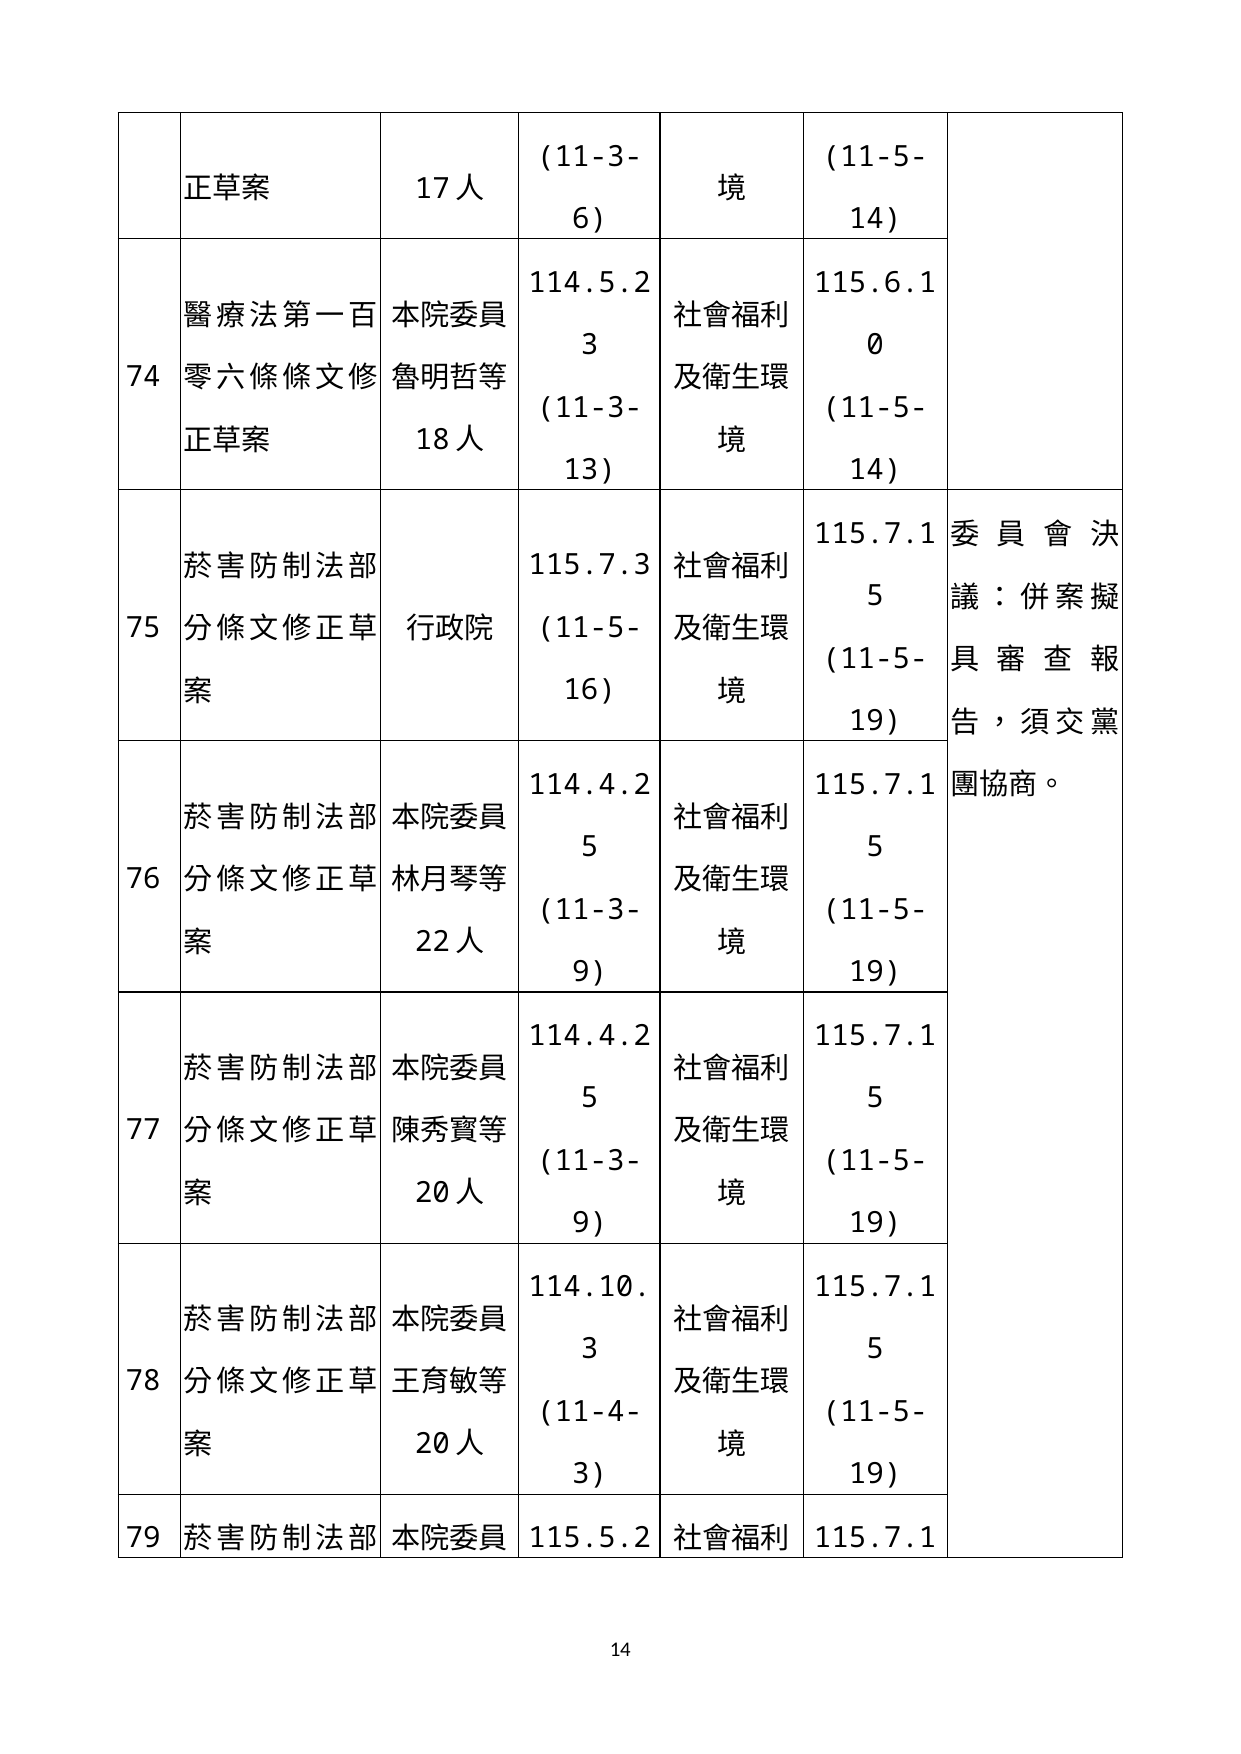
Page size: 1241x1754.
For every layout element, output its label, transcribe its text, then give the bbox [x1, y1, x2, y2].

table_cell 114.4.25 (11-3-9) [519, 993, 659, 1242]
table_cell 17人 [381, 113, 518, 238]
table_cell 本院委員 [381, 1495, 518, 1557]
table_cell [119, 993, 180, 1242]
table_cell 本院委員 魯明哲等18人 [381, 239, 518, 489]
table_cell [119, 741, 180, 991]
table_cell 菸害防制法部分條文修正草案 [181, 741, 380, 991]
table_cell 本院委員 王育敏等20人 [381, 1244, 518, 1493]
table_cell 115.7.3 (11-5-16) [519, 490, 659, 740]
table_cell 114.5.23 (11-3-13) [519, 239, 659, 489]
table_cell 社會福利 [661, 1495, 803, 1557]
table_cell 菸害防制法部分條文修正草案 [181, 490, 380, 740]
table_cell 菸害防制法部分條文修正草案 [181, 993, 380, 1242]
table_cell 境 [661, 113, 803, 238]
table_cell 115.7.15 (11-5-19) [804, 993, 947, 1242]
table_cell 本院委員 陳秀寳等20人 [381, 993, 518, 1242]
table_cell 社會福利及衛生環境 [661, 239, 803, 489]
table_cell 114.10.3 (11-4-3) [519, 1244, 659, 1493]
table_cell (11-5-14) [804, 113, 947, 238]
table_cell 社會福利及衛生環境 [661, 1244, 803, 1493]
table_cell 115.5.2 [519, 1495, 659, 1557]
table_cell [119, 239, 180, 489]
table_cell 本院委員 林月琴等22人 [381, 741, 518, 991]
table_cell 正草案 [181, 113, 380, 238]
table_cell 行政院 [381, 490, 518, 740]
table_cell [119, 490, 180, 740]
table_cell 115.7.15 (11-5-19) [804, 490, 947, 740]
table_cell [119, 1244, 180, 1493]
table_cell 菸害防制法部 [181, 1495, 380, 1557]
table_cell (11-3-6) [519, 113, 659, 238]
table_cell 115.6.10 (11-5-14) [804, 239, 947, 489]
table_cell 社會福利及衛生環境 [661, 993, 803, 1242]
table_cell 114.4.25 (11-3-9) [519, 741, 659, 991]
table_cell 115.7.15 (11-5-19) [804, 1244, 947, 1493]
table_cell 菸害防制法部分條文修正草案 [181, 1244, 380, 1493]
table_cell [119, 113, 180, 238]
table_cell [119, 1495, 180, 1557]
table_cell 115.7.1 [804, 1495, 947, 1557]
table_cell [948, 113, 1122, 489]
table_cell 社會福利及衛生環境 [661, 490, 803, 740]
table_cell 115.7.15 (11-5-19) [804, 741, 947, 991]
table_cell 社會福利及衛生環境 [661, 741, 803, 991]
table_cell 委員會決議：併案擬具審查報告，須交黨團協商。 [948, 490, 1122, 1557]
table_cell 醫療法第一百零六條條文修正草案 [181, 239, 380, 489]
